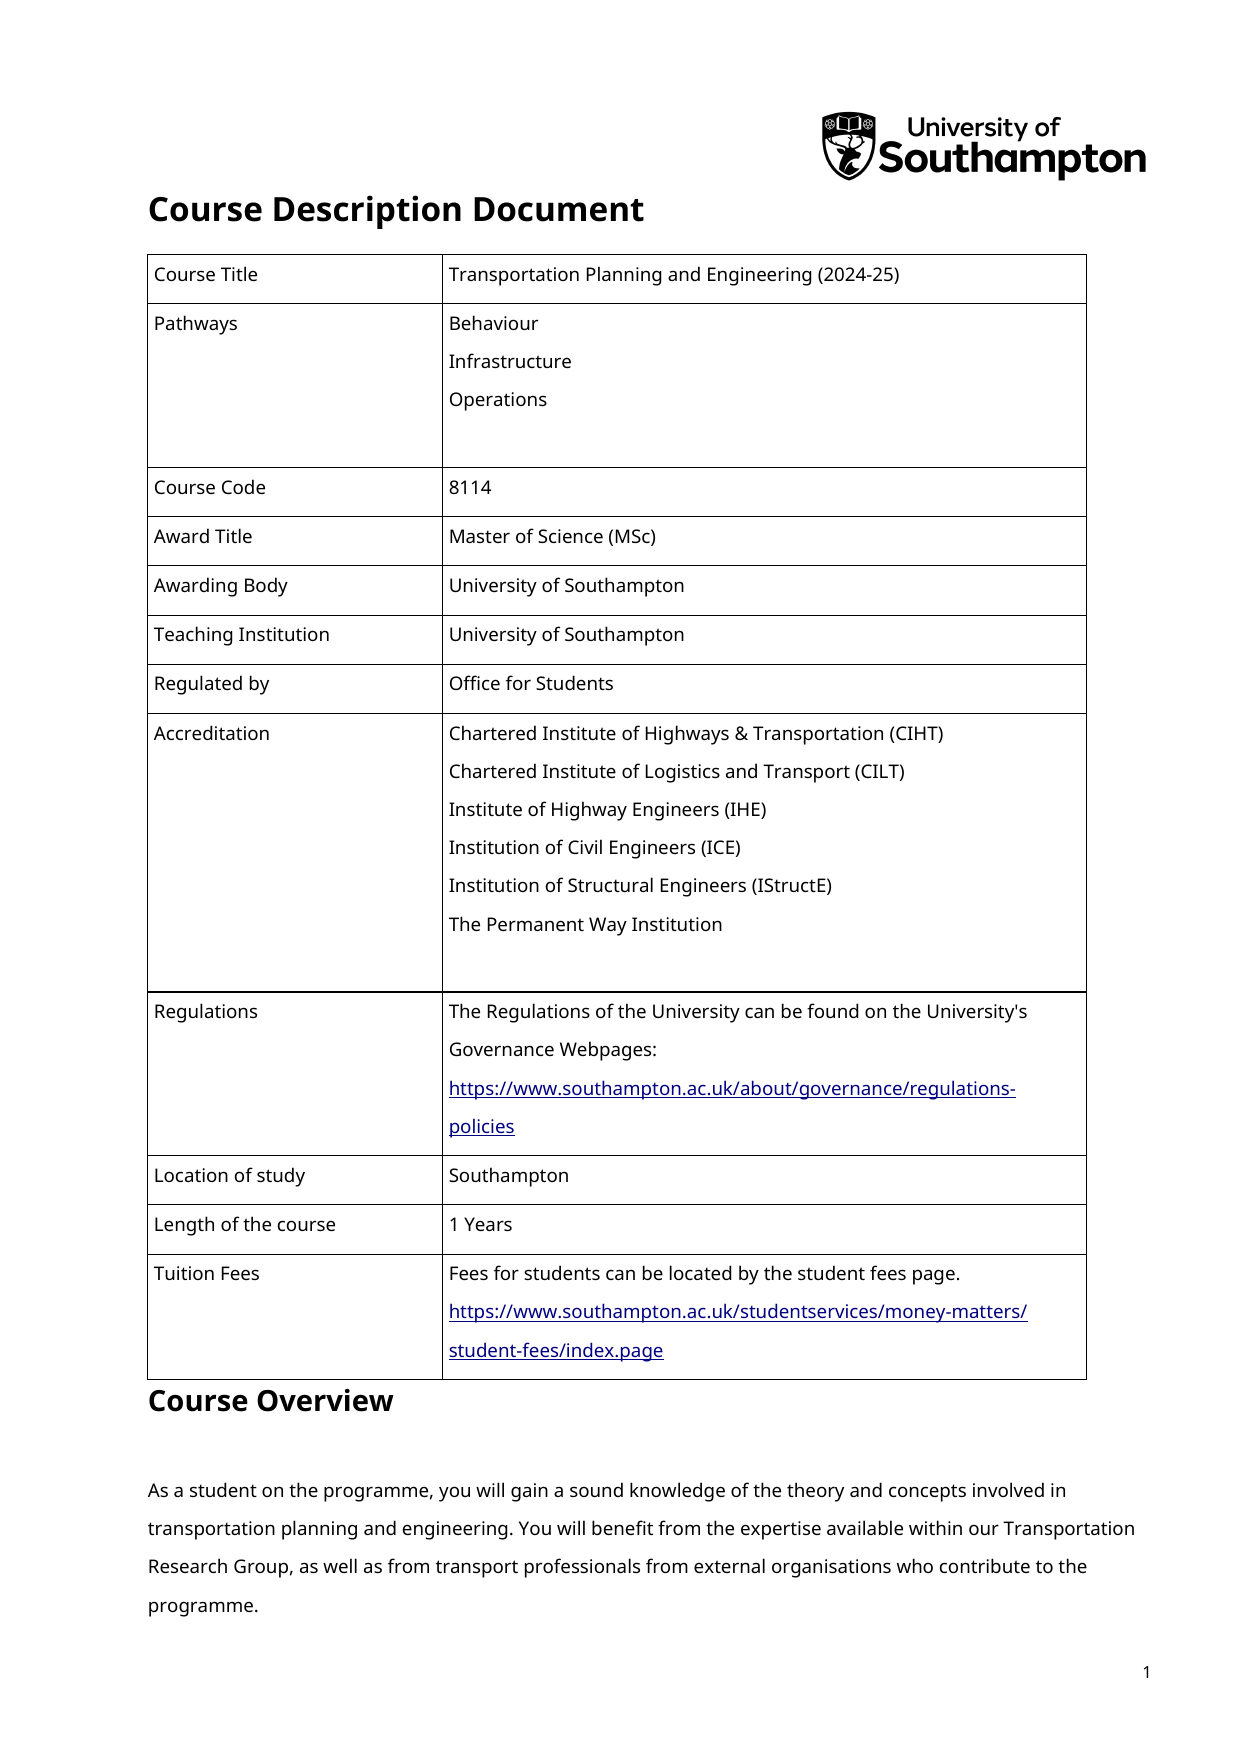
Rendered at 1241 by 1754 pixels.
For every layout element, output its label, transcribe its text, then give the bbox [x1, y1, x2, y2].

table_cell 8114 [443, 468, 1086, 516]
table_cell Teaching Institution [148, 616, 442, 664]
table_cell Course Code [148, 468, 442, 516]
subtitle Course Overview [148, 1380, 1152, 1420]
table_cell Chartered Institute of Highways & Transportation (CIHT) Chartered Institute of Logistics and Transport (CILT) Institute of Highway Engineers (IHE) Institution of Civil Engineers (ICE) Institution of Structural Engineers (IStructE) The Permanent Way Institution [443, 714, 1086, 991]
table_cell 1 Years [443, 1205, 1086, 1253]
table_cell Master of Science (MSc) [443, 517, 1086, 565]
table_header Course Title [148, 255, 442, 303]
table_cell University of Southampton [443, 566, 1086, 614]
table_cell University of Southampton [443, 616, 1086, 664]
table_cell Length of the course [148, 1205, 442, 1253]
table_cell Southampton [443, 1156, 1086, 1204]
table_cell Fees for students can be located by the student fees page. https://www.southampton.ac.uk/studentservices/money-matters/student-fees/index.page [443, 1255, 1086, 1379]
table_cell Behaviour Infrastructure Operations [443, 304, 1086, 467]
table_cell Award Title [148, 517, 442, 565]
table_cell Tuition Fees [148, 1255, 442, 1379]
text As a student on the programme, you will gain a sound knowledge of the theory and concepts involved in transportation planning and engineering. You will benefit from the expertise available within our Transportation Research Group, as well as from transport professionals from external organisations who contribute to the programme. [148, 1477, 1152, 1617]
table_cell Location of study [148, 1156, 442, 1204]
table_cell Regulated by [148, 665, 442, 713]
table_cell Pathways [148, 304, 442, 467]
table_cell The Regulations of the University can be found on the University's Governance Webpages: https://www.southampton.ac.uk/about/governance/regulations-policies [443, 993, 1086, 1155]
table_cell Office for Students [443, 665, 1086, 713]
subtitle Course Description Document [148, 186, 1152, 231]
table_cell Regulations [148, 993, 442, 1155]
table_cell Awarding Body [148, 566, 442, 614]
table_cell Accreditation [148, 714, 442, 991]
table_header Transportation Planning and Engineering (2024-25) [443, 255, 1086, 303]
